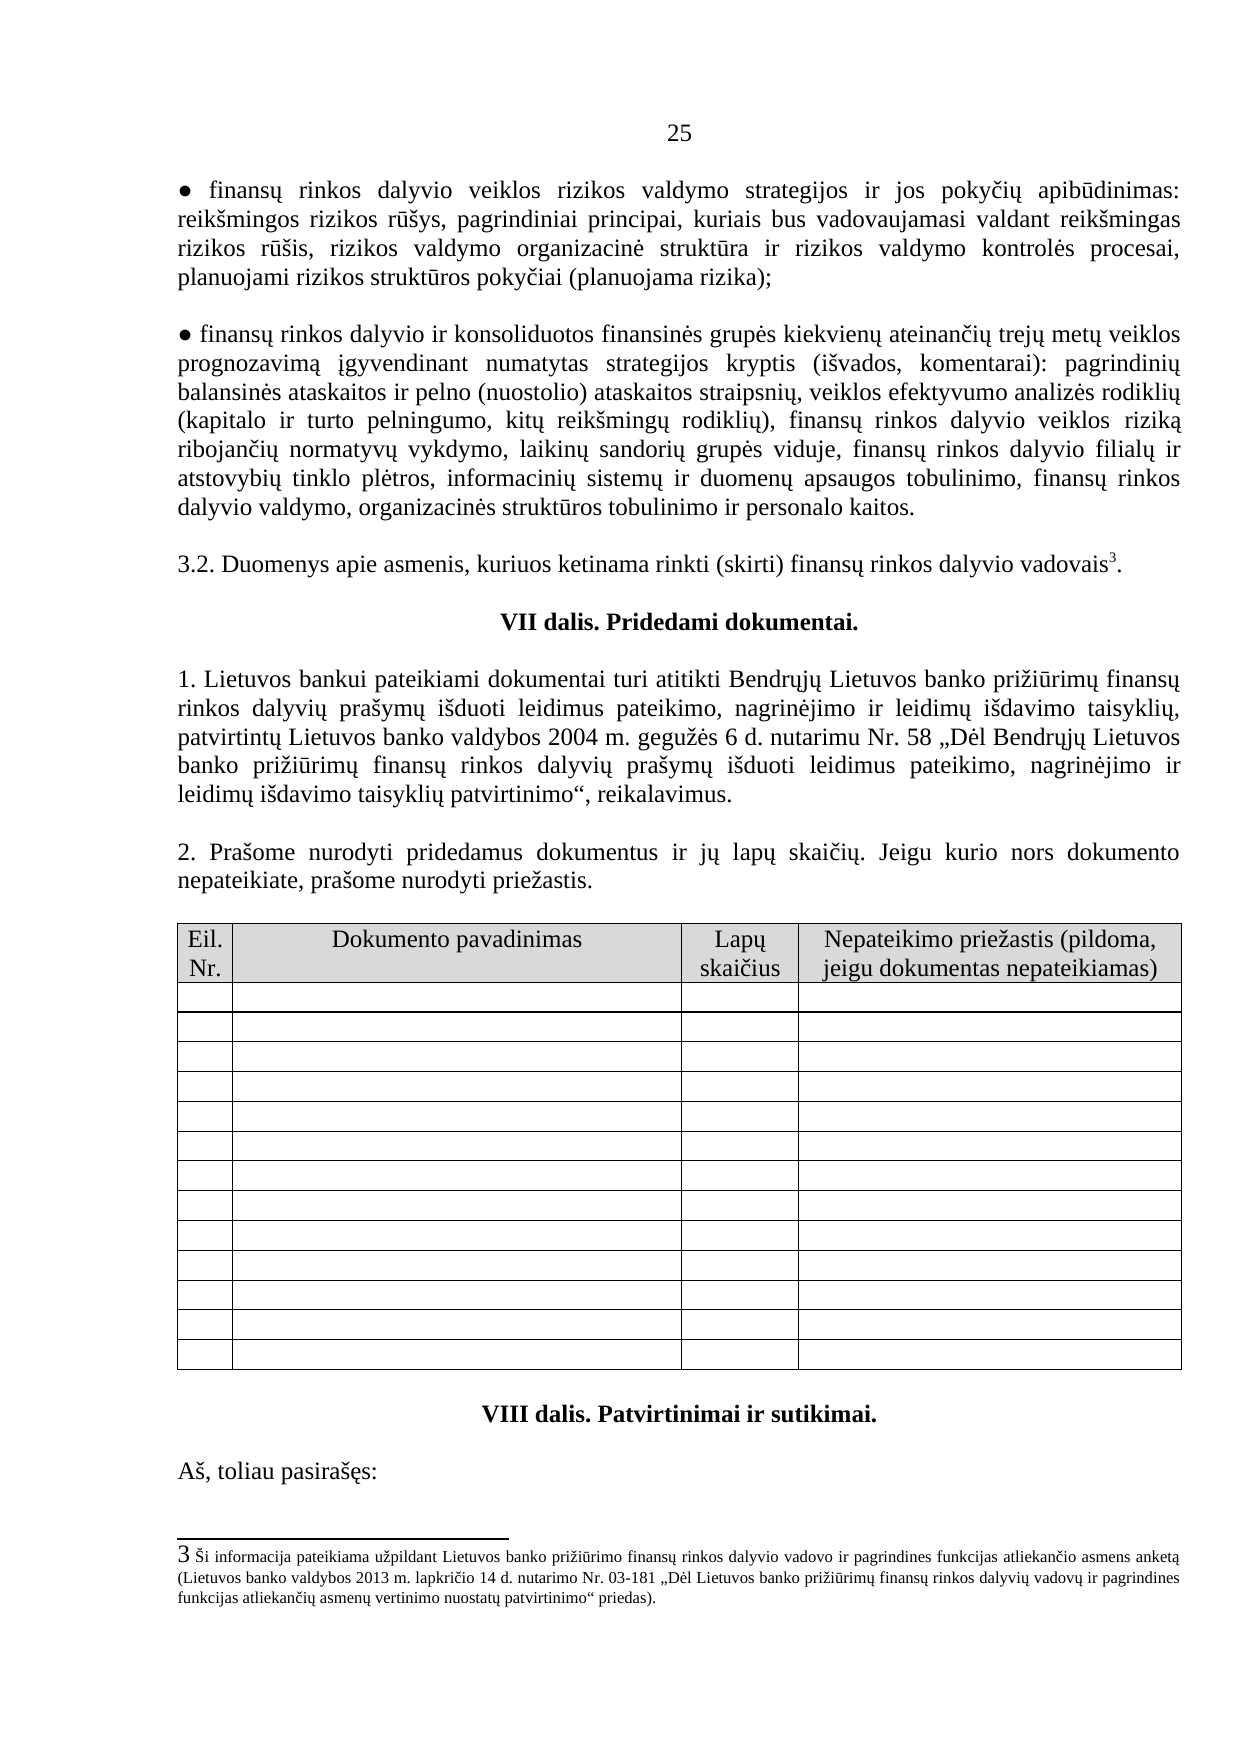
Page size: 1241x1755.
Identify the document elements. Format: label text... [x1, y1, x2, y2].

table_cell [233, 1072, 681, 1101]
table_cell [682, 1072, 798, 1101]
table_cell [178, 1310, 232, 1339]
table_cell [682, 1340, 798, 1369]
table_cell [682, 1102, 798, 1131]
table_cell [233, 1102, 681, 1131]
text 3.2. Duomenys apie asmenis, kuriuos ketinama rinkti (skirti) finansų rinkos dalyvio vadovais. [177, 549, 1181, 578]
table_cell [233, 1132, 681, 1160]
text Ši informacija pateikiama užpildant Lietuvos banko prižiūrimo finansų rinkos dalyvio vadovo ir pagrindines funkcijas atliekančio asmens anketą (Lietuvos banko valdybos 2013 m. lapkričio 14 d. nutarimo Nr. 03-181 „Dėl Lietuvos banko prižiūrimų finansų rinkos dalyvių vadovų ir pagrindines funkcijas atliekančių asmenų vertinimo nuostatų patvirtinimo“ priedas). [177, 1539, 1181, 1607]
table_cell [233, 1191, 681, 1220]
table_cell [682, 1191, 798, 1220]
table_cell [178, 1191, 232, 1220]
table_cell [682, 1132, 798, 1160]
table_cell [178, 1281, 232, 1309]
table_cell [799, 1191, 1181, 1220]
table_header Lapų skaičius [682, 924, 798, 982]
table_cell [799, 1340, 1181, 1369]
table_cell [233, 1340, 681, 1369]
table_cell [682, 983, 798, 1011]
table_header Nepateikimo priežastis (pildoma, jeigu dokumentas nepateikiamas) [799, 924, 1181, 982]
text VIII dalis. Patvirtinimai ir sutikimai. [177, 1399, 1181, 1427]
table_cell [178, 1221, 232, 1250]
table_cell [682, 1281, 798, 1309]
table_cell [799, 1281, 1181, 1309]
table_cell [682, 1042, 798, 1071]
table_cell [178, 1042, 232, 1071]
table_cell [799, 983, 1181, 1011]
table_cell [799, 1161, 1181, 1190]
table_cell [178, 1132, 232, 1160]
table_cell [178, 983, 232, 1011]
table_cell [682, 1013, 798, 1041]
table_cell [178, 1013, 232, 1041]
table_cell [799, 1251, 1181, 1279]
table_cell [178, 1251, 232, 1279]
table_header Dokumento pavadinimas [233, 924, 681, 982]
table_cell [233, 1161, 681, 1190]
table_cell [799, 1102, 1181, 1131]
table_cell [178, 1072, 232, 1101]
table_cell [799, 1072, 1181, 1101]
text VII dalis. Pridedami dokumentai. [177, 607, 1181, 636]
table_cell [799, 1132, 1181, 1160]
table_cell [178, 1161, 232, 1190]
text ● finansų rinkos dalyvio ir konsoliduotos finansinės grupės kiekvienų ateinančių trejų metų veiklos prognozavimą įgyvendinant numatytas strategijos kryptis (išvados, komentarai): pagrindinių balansinės ataskaitos ir pelno (nuostolio) ataskaitos straipsnių, veiklos efektyvumo analizės rodiklių (kapitalo ir turto pelningumo, kitų reikšmingų rodiklių), finansų rinkos dalyvio veiklos riziką ribojančių normatyvų vykdymo, laikinų sandorių grupės viduje, finansų rinkos dalyvio filialų ir atstovybių tinklo plėtros, informacinių sistemų ir duomenų apsaugos tobulinimo, finansų rinkos dalyvio valdymo, organizacinės struktūros tobulinimo ir personalo kaitos. [177, 319, 1181, 521]
table_cell [178, 1340, 232, 1369]
table_cell [799, 1221, 1181, 1250]
text ● finansų rinkos dalyvio veiklos rizikos valdymo strategijos ir jos pokyčių apibūdinimas: reikšmingos rizikos rūšys, pagrindiniai principai, kuriais bus vadovaujamasi valdant reikšmingas rizikos rūšis, rizikos valdymo organizacinė struktūra ir rizikos valdymo kontrolės procesai, planuojami rizikos struktūros pokyčiai (planuojama rizika); [177, 176, 1181, 291]
text 1. Lietuvos bankui pateikiami dokumentai turi atitikti Bendrųjų Lietuvos banko prižiūrimų finansų rinkos dalyvių prašymų išduoti leidimus pateikimo, nagrinėjimo ir leidimų išdavimo taisyklių, patvirtintų Lietuvos banko valdybos 2004 m. gegužės 6 d. nutarimu Nr. 58 „Dėl Bendrųjų Lietuvos banko prižiūrimų finansų rinkos dalyvių prašymų išduoti leidimus pateikimo, nagrinėjimo ir leidimų išdavimo taisyklių patvirtinimo“, reikalavimus. [177, 664, 1181, 808]
table_cell [233, 1281, 681, 1309]
text 2. Prašome nurodyti pridedamus dokumentus ir jų lapų skaičių. Jeigu kurio nors dokumento nepateikiate, prašome nurodyti priežastis. [177, 837, 1181, 894]
table_header Eil. Nr. [178, 924, 232, 982]
table_cell [682, 1251, 798, 1279]
table_cell [799, 1042, 1181, 1071]
table_cell [682, 1161, 798, 1190]
table_cell [799, 1310, 1181, 1339]
table_cell [233, 1310, 681, 1339]
table_cell [233, 1013, 681, 1041]
text Aš, toliau pasirašęs: [177, 1456, 1181, 1485]
table_cell [233, 1251, 681, 1279]
table_cell [233, 1042, 681, 1071]
table_cell [233, 1221, 681, 1250]
table_cell [682, 1310, 798, 1339]
table_cell [233, 983, 681, 1011]
table_cell [799, 1013, 1181, 1041]
table_cell [178, 1102, 232, 1131]
table_cell [682, 1221, 798, 1250]
